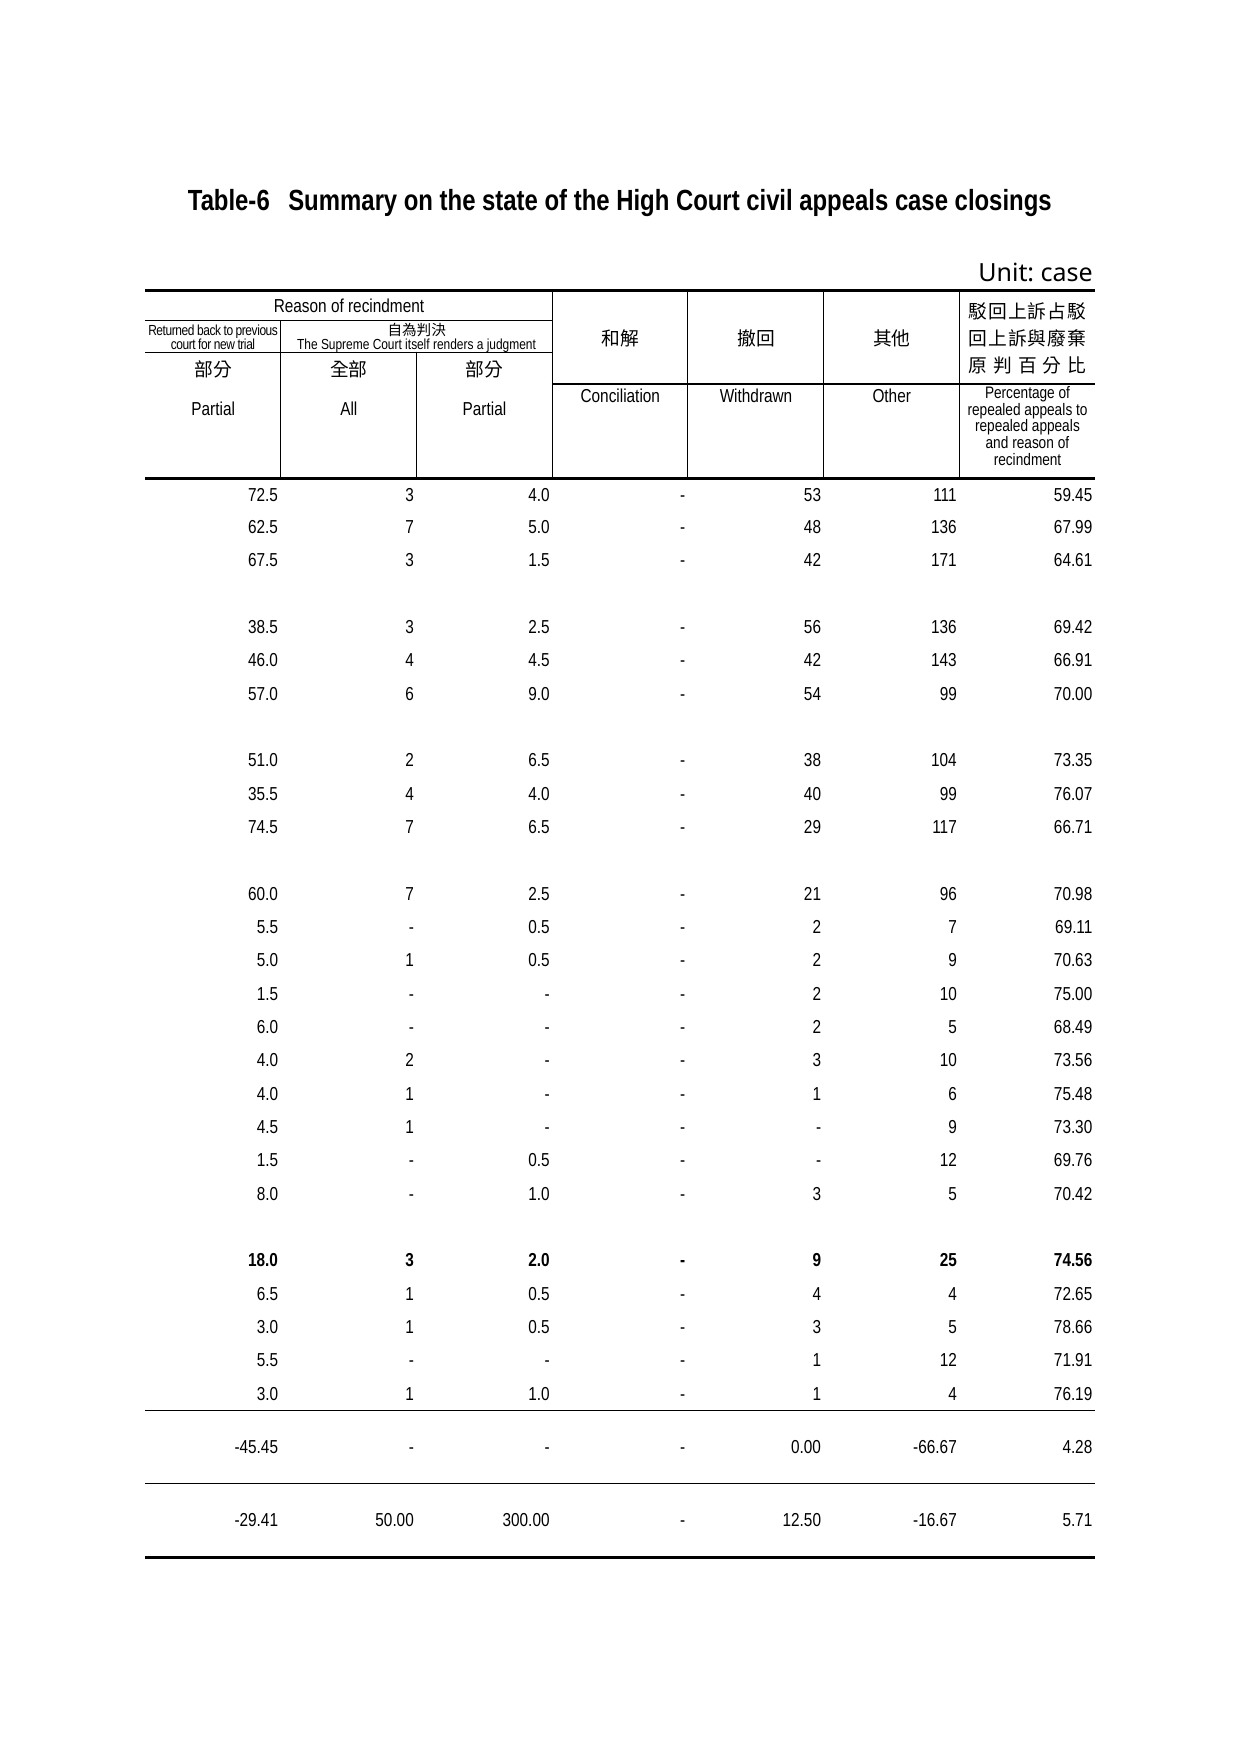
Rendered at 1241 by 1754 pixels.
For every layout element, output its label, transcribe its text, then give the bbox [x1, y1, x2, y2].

table_cell 25 [824, 1243, 959, 1277]
table_cell 1 [281, 1110, 416, 1143]
table_cell - [552, 1343, 688, 1377]
table_cell 0.00 [688, 1411, 824, 1483]
table_header 和解 [553, 292, 687, 383]
table_cell - [552, 1010, 688, 1043]
table_cell 12 [824, 1143, 959, 1177]
table_cell 部分 [417, 353, 552, 383]
table_cell 3.0 [145, 1377, 281, 1410]
table_cell [688, 577, 824, 610]
table_cell - [281, 1177, 416, 1210]
table_cell [145, 710, 281, 743]
table_cell 68.49 [959, 1010, 1095, 1043]
table_cell - [552, 610, 688, 643]
table_cell 74.56 [959, 1243, 1095, 1277]
table_cell - [552, 480, 688, 510]
table_cell 42 [688, 543, 824, 577]
table_cell 76.19 [959, 1377, 1095, 1410]
table_cell 69.42 [959, 610, 1095, 643]
table_cell 46.0 [145, 643, 281, 677]
table_cell 1.5 [416, 543, 552, 577]
table_cell 4.5 [416, 643, 552, 677]
table_cell - [552, 1077, 688, 1110]
table_cell - [552, 777, 688, 810]
table_header 其他 [824, 292, 959, 383]
table_cell -29.41 [145, 1484, 281, 1556]
table_cell 73.56 [959, 1043, 1095, 1077]
table_cell 2 [688, 910, 824, 943]
text Unit: case [148, 255, 1092, 289]
table_cell 70.63 [959, 943, 1095, 977]
table_cell 2 [688, 1010, 824, 1043]
table_cell 3 [281, 610, 416, 643]
table_cell 48 [688, 510, 824, 543]
table_cell 75.48 [959, 1077, 1095, 1110]
table_cell 1 [281, 943, 416, 977]
table_cell - [281, 1411, 416, 1483]
table_cell 1 [281, 1310, 416, 1343]
table_cell 0.5 [416, 1143, 552, 1177]
table_cell - [552, 810, 688, 843]
table_cell - [552, 510, 688, 543]
table_cell 171 [824, 543, 959, 577]
table_cell 2 [281, 1043, 416, 1077]
table_cell - [281, 1010, 416, 1043]
table_cell 2.5 [416, 610, 552, 643]
table_cell Percentage of repealed appeals to repealed appeals and reason of recindment [960, 385, 1095, 477]
table_cell 3 [688, 1177, 824, 1210]
table_cell 4 [824, 1277, 959, 1310]
table_cell 69.11 [959, 910, 1095, 943]
table_cell 4.0 [416, 480, 552, 510]
table_cell 0.5 [416, 943, 552, 977]
table_cell - [281, 910, 416, 943]
table_cell 6.5 [416, 743, 552, 777]
table_cell 1 [281, 1277, 416, 1310]
table_cell 96 [824, 877, 959, 910]
table_cell 40 [688, 777, 824, 810]
table_cell 3.0 [145, 1310, 281, 1343]
table_cell 0.5 [416, 910, 552, 943]
table_cell 4.5 [145, 1110, 281, 1143]
table_cell 3 [688, 1310, 824, 1343]
table_cell 78.66 [959, 1310, 1095, 1343]
table_cell 10 [824, 1043, 959, 1077]
table_cell - [552, 1143, 688, 1177]
table_cell 5 [824, 1010, 959, 1043]
table_cell 部分 [145, 353, 280, 383]
table_cell 12 [824, 1343, 959, 1377]
table_cell 3 [281, 543, 416, 577]
table_cell 62.5 [145, 510, 281, 543]
table_cell 64.61 [959, 543, 1095, 577]
table_cell 4 [281, 777, 416, 810]
table_cell - [416, 1043, 552, 1077]
table_cell 12.50 [688, 1484, 824, 1556]
table_cell 35.5 [145, 777, 281, 810]
table_cell [824, 577, 959, 610]
table_cell - [281, 977, 416, 1010]
table_cell - [552, 1277, 688, 1310]
table_cell 300.00 [416, 1484, 552, 1556]
table_cell 9.0 [416, 677, 552, 710]
table_cell 74.5 [145, 810, 281, 843]
table_header 撤回 [688, 292, 823, 383]
table_cell - [416, 1411, 552, 1483]
table_cell - [552, 1484, 688, 1556]
table_cell 自為判決 The Supreme Court itself renders a judgment [281, 321, 552, 352]
table_cell 51.0 [145, 743, 281, 777]
table_cell Partial [145, 383, 280, 477]
table_cell [552, 843, 688, 877]
table_cell 99 [824, 677, 959, 710]
table_cell [145, 1210, 281, 1243]
table_cell 0.5 [416, 1310, 552, 1343]
table_cell - [552, 1243, 688, 1277]
table_cell [281, 577, 416, 610]
table_cell 69.76 [959, 1143, 1095, 1177]
table_cell - [552, 1377, 688, 1410]
table_cell - [416, 1110, 552, 1143]
table_cell [959, 1210, 1095, 1243]
table_cell - [416, 1077, 552, 1110]
table_cell 66.71 [959, 810, 1095, 843]
table_header 駁回上訴占駁回上訴與廢棄原判百分比 [960, 292, 1095, 383]
table_cell - [552, 877, 688, 910]
table_cell - [552, 1310, 688, 1343]
table_cell [145, 577, 281, 610]
table_cell - [281, 1343, 416, 1377]
table_cell 66.91 [959, 643, 1095, 677]
table_cell 4 [688, 1277, 824, 1310]
table_cell 2 [281, 743, 416, 777]
table_cell 50.00 [281, 1484, 416, 1556]
table_cell 76.07 [959, 777, 1095, 810]
table_cell Returned back to previous court for new trial [145, 321, 280, 352]
table_cell 70.42 [959, 1177, 1095, 1210]
table_cell 72.65 [959, 1277, 1095, 1310]
table_cell 59.45 [959, 480, 1095, 510]
table_cell 99 [824, 777, 959, 810]
table_cell - [688, 1143, 824, 1177]
table_cell 7 [281, 877, 416, 910]
table_cell 29 [688, 810, 824, 843]
table_cell - [552, 543, 688, 577]
table_cell [281, 1210, 416, 1243]
table_cell 5.0 [416, 510, 552, 543]
table_cell 全部 [281, 353, 416, 383]
table_cell 2 [688, 943, 824, 977]
table_cell 54 [688, 677, 824, 710]
table_cell [959, 843, 1095, 877]
table_cell 71.91 [959, 1343, 1095, 1377]
table_cell -66.67 [824, 1411, 959, 1483]
table_cell - [552, 643, 688, 677]
table_cell 143 [824, 643, 959, 677]
table_cell 5.71 [959, 1484, 1095, 1556]
table_cell [416, 577, 552, 610]
table_cell Withdrawn [688, 385, 823, 477]
table_cell 6.5 [145, 1277, 281, 1310]
table_cell 136 [824, 610, 959, 643]
table_cell 4.0 [145, 1077, 281, 1110]
table_cell [145, 843, 281, 877]
table_cell 1.5 [145, 977, 281, 1010]
table_cell 1 [688, 1343, 824, 1377]
table_cell 1 [688, 1077, 824, 1110]
table_cell 70.98 [959, 877, 1095, 910]
table_cell [824, 1210, 959, 1243]
table_cell 9 [688, 1243, 824, 1277]
table_cell - [688, 1110, 824, 1143]
table_cell 38 [688, 743, 824, 777]
text Table-6 Summary on the state of the High Court civil appeals case closings [148, 183, 1092, 217]
table_cell - [552, 1177, 688, 1210]
table_cell [959, 710, 1095, 743]
table_cell 117 [824, 810, 959, 843]
table_cell 10 [824, 977, 959, 1010]
table_cell 73.30 [959, 1110, 1095, 1143]
table_cell 67.5 [145, 543, 281, 577]
table_cell 6.0 [145, 1010, 281, 1043]
table_cell 67.99 [959, 510, 1095, 543]
table_cell 3 [688, 1043, 824, 1077]
table_cell - [416, 1010, 552, 1043]
table_cell 5 [824, 1177, 959, 1210]
table_header Reason of recindment [145, 292, 552, 320]
table_cell 7 [281, 510, 416, 543]
table_cell -16.67 [824, 1484, 959, 1556]
table_cell -45.45 [145, 1411, 281, 1483]
table_cell 5.0 [145, 943, 281, 977]
table_cell 1 [281, 1077, 416, 1110]
table_cell - [416, 977, 552, 1010]
table_cell 6.5 [416, 810, 552, 843]
table_cell 70.00 [959, 677, 1095, 710]
table_cell [824, 710, 959, 743]
table_cell 4.0 [145, 1043, 281, 1077]
table_cell - [416, 1343, 552, 1377]
table_cell [688, 843, 824, 877]
table_cell 104 [824, 743, 959, 777]
table_cell [552, 710, 688, 743]
table_cell 73.35 [959, 743, 1095, 777]
table_cell 4 [281, 643, 416, 677]
table_cell 5.5 [145, 910, 281, 943]
table_cell 9 [824, 943, 959, 977]
table_cell 1.0 [416, 1377, 552, 1410]
table_cell 56 [688, 610, 824, 643]
table_cell - [552, 1411, 688, 1483]
table_cell [416, 1210, 552, 1243]
table_cell Other [824, 385, 959, 477]
table_cell 7 [824, 910, 959, 943]
table_cell - [552, 943, 688, 977]
table_cell 111 [824, 480, 959, 510]
table_cell - [552, 677, 688, 710]
table_cell 7 [281, 810, 416, 843]
table_cell - [552, 743, 688, 777]
table_cell [552, 577, 688, 610]
table_cell 6 [824, 1077, 959, 1110]
table_cell [552, 1210, 688, 1243]
table_cell 6 [281, 677, 416, 710]
table_cell 1 [688, 1377, 824, 1410]
table_cell - [552, 910, 688, 943]
table_cell [416, 843, 552, 877]
table_cell Conciliation [553, 385, 687, 477]
table_cell 21 [688, 877, 824, 910]
table_cell 4.28 [959, 1411, 1095, 1483]
table_cell 5 [824, 1310, 959, 1343]
table_cell 42 [688, 643, 824, 677]
table_cell 18.0 [145, 1243, 281, 1277]
table_cell [281, 710, 416, 743]
table_cell 9 [824, 1110, 959, 1143]
table_cell [688, 710, 824, 743]
table_cell [824, 843, 959, 877]
table_cell 2.5 [416, 877, 552, 910]
table_cell 1 [281, 1377, 416, 1410]
table_cell 75.00 [959, 977, 1095, 1010]
table_cell 3 [281, 480, 416, 510]
table_cell 38.5 [145, 610, 281, 643]
table_cell 2.0 [416, 1243, 552, 1277]
table_cell All [281, 383, 416, 477]
table_cell 4.0 [416, 777, 552, 810]
table_cell 60.0 [145, 877, 281, 910]
table_cell 57.0 [145, 677, 281, 710]
table_cell 53 [688, 480, 824, 510]
table_cell - [552, 977, 688, 1010]
table_cell - [281, 1143, 416, 1177]
table_cell 0.5 [416, 1277, 552, 1310]
table_cell 5.5 [145, 1343, 281, 1377]
table_cell [416, 710, 552, 743]
table_cell - [552, 1110, 688, 1143]
table_cell [688, 1210, 824, 1243]
table_cell 3 [281, 1243, 416, 1277]
table_cell - [552, 1043, 688, 1077]
table_cell 1.0 [416, 1177, 552, 1210]
table_cell 8.0 [145, 1177, 281, 1210]
table_cell 4 [824, 1377, 959, 1410]
table_cell 2 [688, 977, 824, 1010]
table_cell 1.5 [145, 1143, 281, 1177]
table_cell 136 [824, 510, 959, 543]
table_cell [281, 843, 416, 877]
table_cell [959, 577, 1095, 610]
table_cell Partial [417, 383, 552, 477]
table_cell 72.5 [145, 480, 281, 510]
